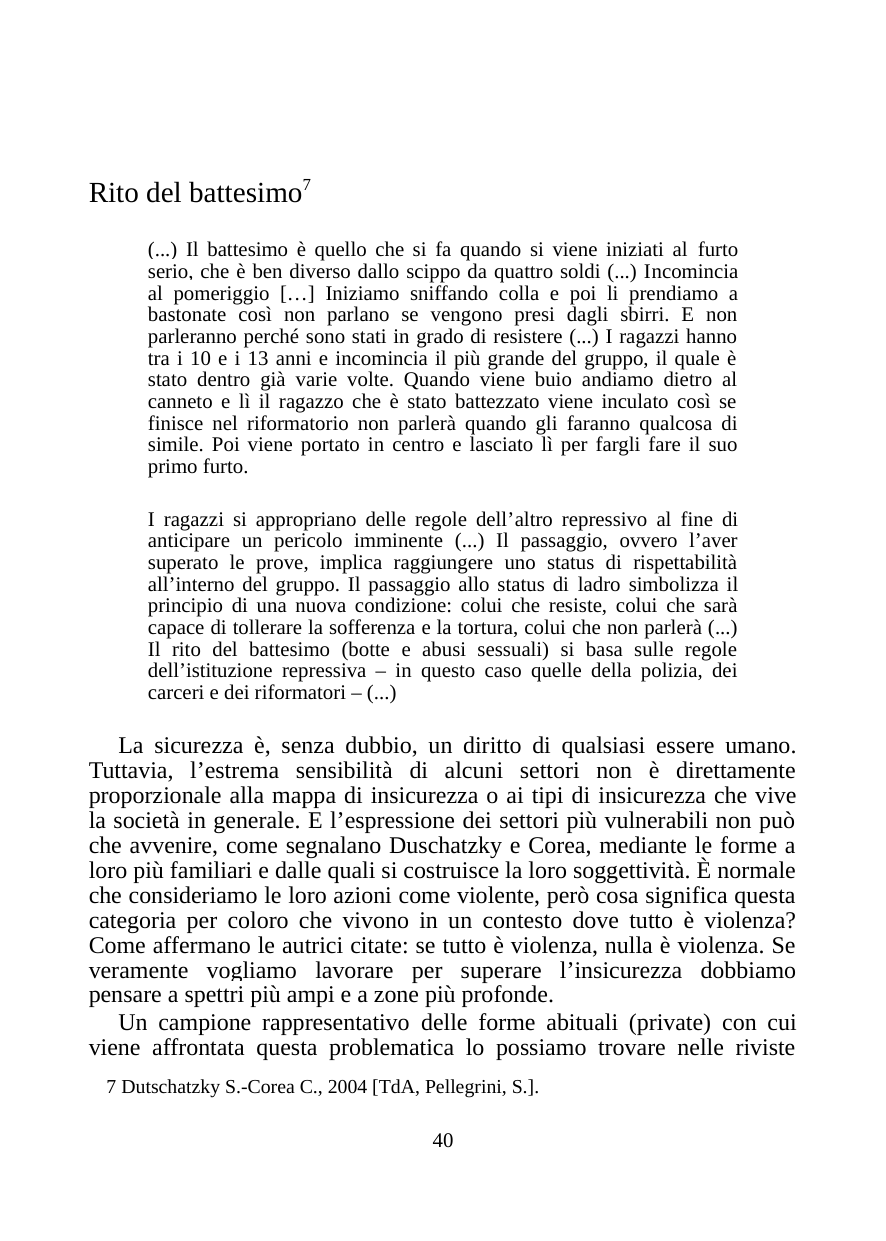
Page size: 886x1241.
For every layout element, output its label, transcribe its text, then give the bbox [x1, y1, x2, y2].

text (...) Il battesimo è quello che si fa quando si viene iniziati al furto serio, che è ben diverso dallo scippo da quattro soldi (...) Incomincia al pomeriggio […] Iniziamo sniffando colla e poi li prendiamo a bastonate così non parlano se vengono presi dagli sbirri. E non parleranno perché sono stati in grado di resistere (...) I ragazzi hanno tra i 10 e i 13 anni e incomincia il più grande del gruppo, il quale è stato dentro già varie volte. Quando viene buio andiamo dietro al canneto e lì il ragazzo che è stato battezzato viene inculato così se finisce nel riformatorio non parlerà quando gli faranno qualcosa di simile. Poi viene portato in centro e lasciato lì per fargli fare il suo primo furto. [148, 237, 738, 478]
subtitle Rito del battesimo [88, 175, 797, 208]
text Dutschatzky S.-Corea C., 2004 [TdA, Pellegrini, S.]. [88, 1075, 797, 1098]
text La sicurezza è, senza dubbio, un diritto di qualsiasi essere umano. Tuttavia, l’estrema sensibilità di alcuni settori non è direttamente proporzionale alla mappa di insicurezza o ai tipi di insicurezza che vive la società in generale. E l’espressione dei settori più vulnerabili non può che avvenire, come segnalano Duschatzky e Corea, mediante le forme a loro più familiari e dalle quali si costruisce la loro soggettività. È normale che consideriamo le loro azioni come violente, però cosa significa questa categoria per coloro che vivono in un contesto dove tutto è violenza? Come affermano le autrici citate: se tutto è violenza, nulla è violenza. Se veramente vogliamo lavorare per superare l’insicurezza dobbiamo pensare a spettri più ampi e a zone più profonde. [88, 732, 797, 1008]
text I ragazzi si appropriano delle regole dell’altro repressivo al fine di anticipare un pericolo imminente (...) Il passaggio, ovvero l’aver superato le prove, implica raggiungere uno status di rispettabilità all’interno del gruppo. Il passaggio allo status di ladro simbolizza il principio di una nuova condizione: colui che resiste, colui che sarà capace di tollerare la sofferenza e la tortura, colui che non parlerà (...) Il rito del battesimo (botte e abusi sessuali) si basa sulle regole dell’istituzione repressiva – in questo caso quelle della polizia, dei carceri e dei riformatori – (...) [148, 507, 738, 704]
text Un campione rappresentativo delle forme abituali (private) con cui viene affrontata questa problematica lo possiamo trovare nelle riviste [88, 1008, 797, 1061]
